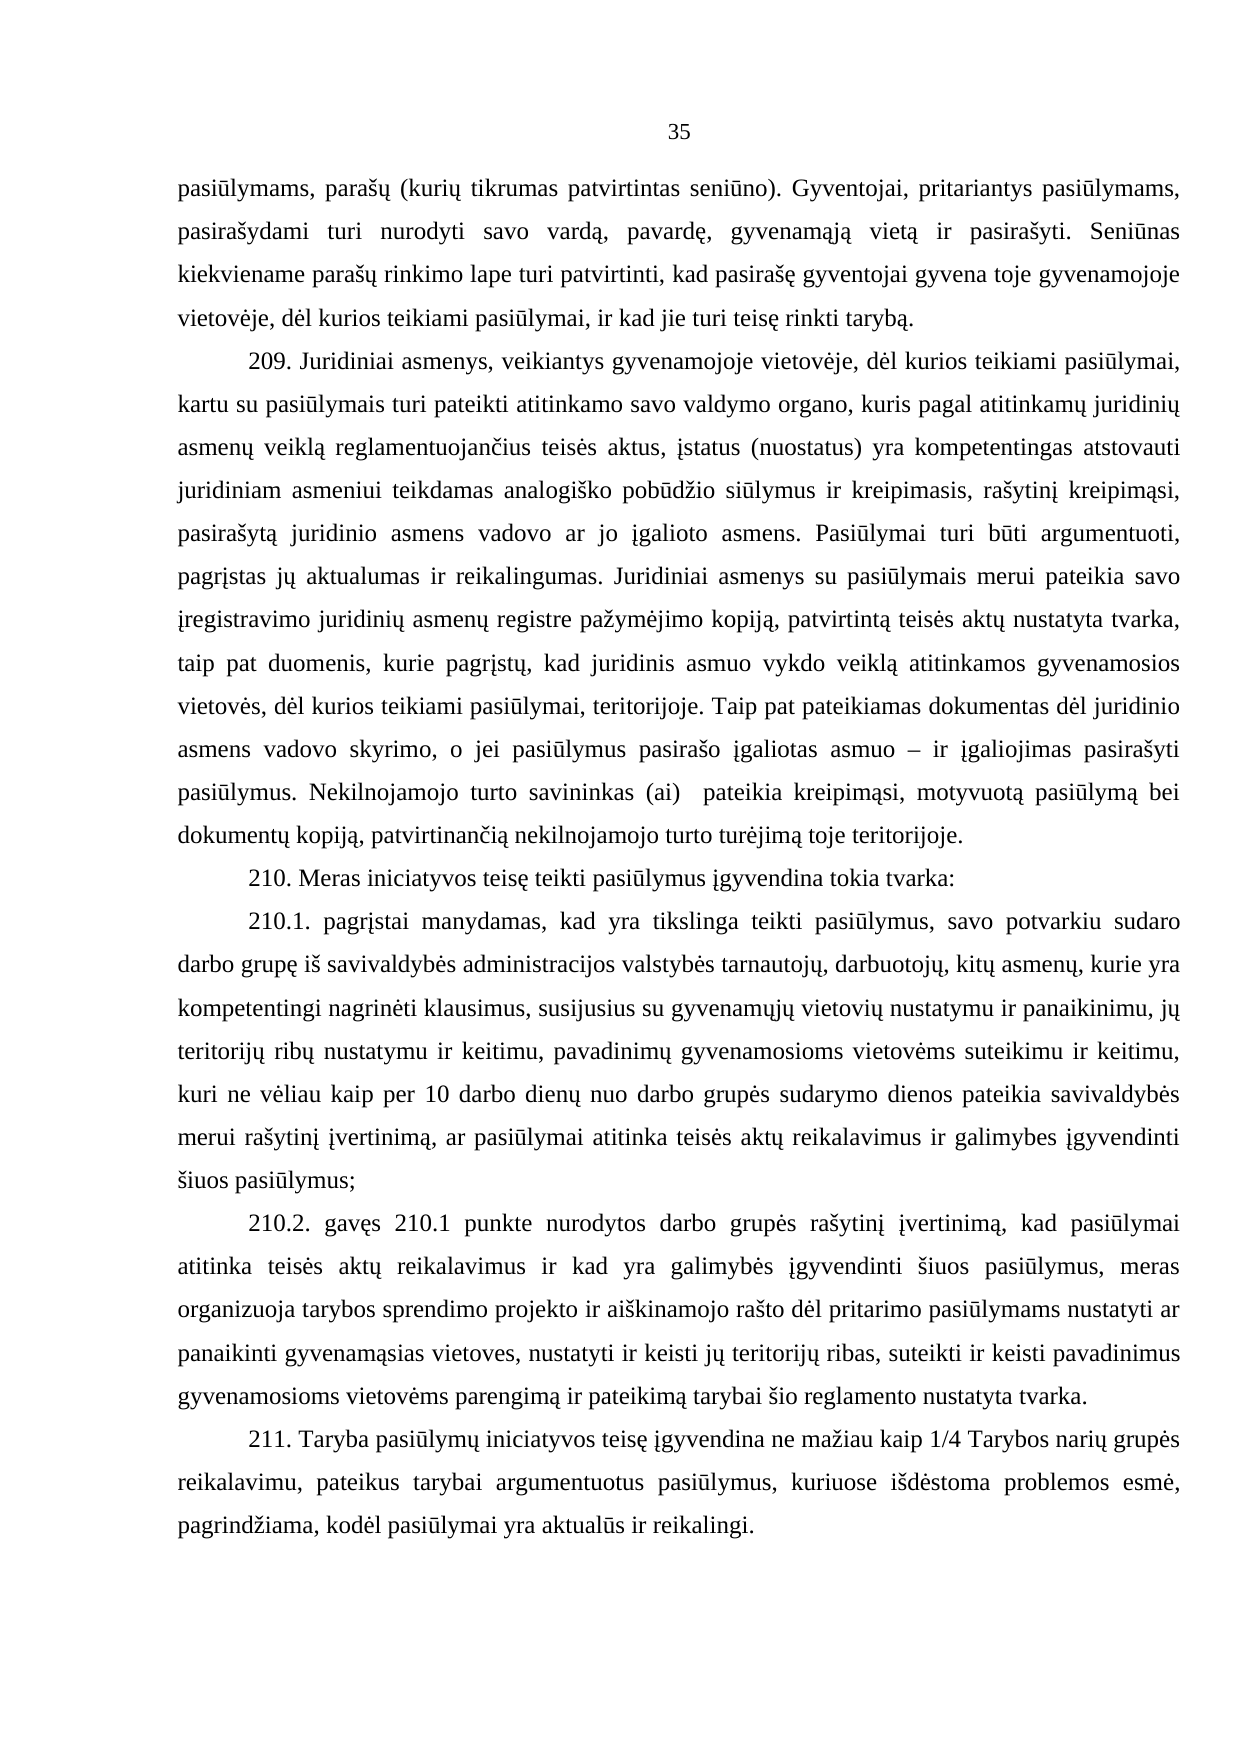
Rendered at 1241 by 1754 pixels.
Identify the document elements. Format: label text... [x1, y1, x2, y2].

text 210.1. pagrįstai manydamas, kad yra tikslinga teikti pasiūlymus, savo potvarkiu sudaro darbo grupę iš savivaldybės administracijos valstybės tarnautojų, darbuotojų, kitų asmenų, kurie yra kompetentingi nagrinėti klausimus, susijusius su gyvenamųjų vietovių nustatymu ir panaikinimu, jų teritorijų ribų nustatymu ir keitimu, pavadinimų gyvenamosioms vietovėms suteikimu ir keitimu, kuri ne vėliau kaip per 10 darbo dienų nuo darbo grupės sudarymo dienos pateikia savivaldybės merui rašytinį įvertinimą, ar pasiūlymai atitinka teisės aktų reikalavimus ir galimybes įgyvendinti šiuos pasiūlymus; [177, 906, 1181, 1194]
text 210.2. gavęs 210.1 punkte nurodytos darbo grupės rašytinį įvertinimą, kad pasiūlymai atitinka teisės aktų reikalavimus ir kad yra galimybės įgyvendinti šiuos pasiūlymus, meras organizuoja tarybos sprendimo projekto ir aiškinamojo rašto dėl pritarimo pasiūlymams nustatyti ar panaikinti gyvenamąsias vietoves, nustatyti ir keisti jų teritorijų ribas, suteikti ir keisti pavadinimus gyvenamosioms vietovėms parengimą ir pateikimą tarybai šio reglamento nustatyta tvarka. [177, 1208, 1181, 1409]
text 210. Meras iniciatyvos teisę teikti pasiūlymus įgyvendina tokia tvarka: [177, 863, 1181, 892]
text 209. Juridiniai asmenys, veikiantys gyvenamojoje vietovėje, dėl kurios teikiami pasiūlymai, kartu su pasiūlymais turi pateikti atitinkamo savo valdymo organo, kuris pagal atitinkamų juridinių asmenų veiklą reglamentuojančius teisės aktus, įstatus (nuostatus) yra kompetentingas atstovauti juridiniam asmeniui teikdamas analogiško pobūdžio siūlymus ir kreipimasis, rašytinį kreipimąsi, pasirašytą juridinio asmens vadovo ar jo įgalioto asmens. Pasiūlymai turi būti argumentuoti, pagrįstas jų aktualumas ir reikalingumas. Juridiniai asmenys su pasiūlymais merui pateikia savo įregistravimo juridinių asmenų registre pažymėjimo kopiją, patvirtintą teisės aktų nustatyta tvarka, taip pat duomenis, kurie pagrįstų, kad juridinis asmuo vykdo veiklą atitinkamos gyvenamosios vietovės, dėl kurios teikiami pasiūlymai, teritorijoje. Taip pat pateikiamas dokumentas dėl juridinio asmens vadovo skyrimo, o jei pasiūlymus pasirašo įgaliotas asmuo – ir įgaliojimas pasirašyti pasiūlymus. Nekilnojamojo turto savininkas (ai) pateikia kreipimąsi, motyvuotą pasiūlymą bei dokumentų kopiją, patvirtinančią nekilnojamojo turto turėjimą toje teritorijoje. [177, 346, 1181, 849]
text pasiūlymams, parašų (kurių tikrumas patvirtintas seniūno). Gyventojai, pritariantys pasiūlymams, pasirašydami turi nurodyti savo vardą, pavardę, gyvenamąją vietą ir pasirašyti. Seniūnas kiekviename parašų rinkimo lape turi patvirtinti, kad pasirašę gyventojai gyvena toje gyvenamojoje vietovėje, dėl kurios teikiami pasiūlymai, ir kad jie turi teisę rinkti tarybą. [177, 173, 1181, 331]
text 211. Taryba pasiūlymų iniciatyvos teisę įgyvendina ne mažiau kaip 1/4 Tarybos narių grupės reikalavimu, pateikus tarybai argumentuotus pasiūlymus, kuriuose išdėstoma problemos esmė, pagrindžiama, kodėl pasiūlymai yra aktualūs ir reikalingi. [177, 1424, 1181, 1539]
